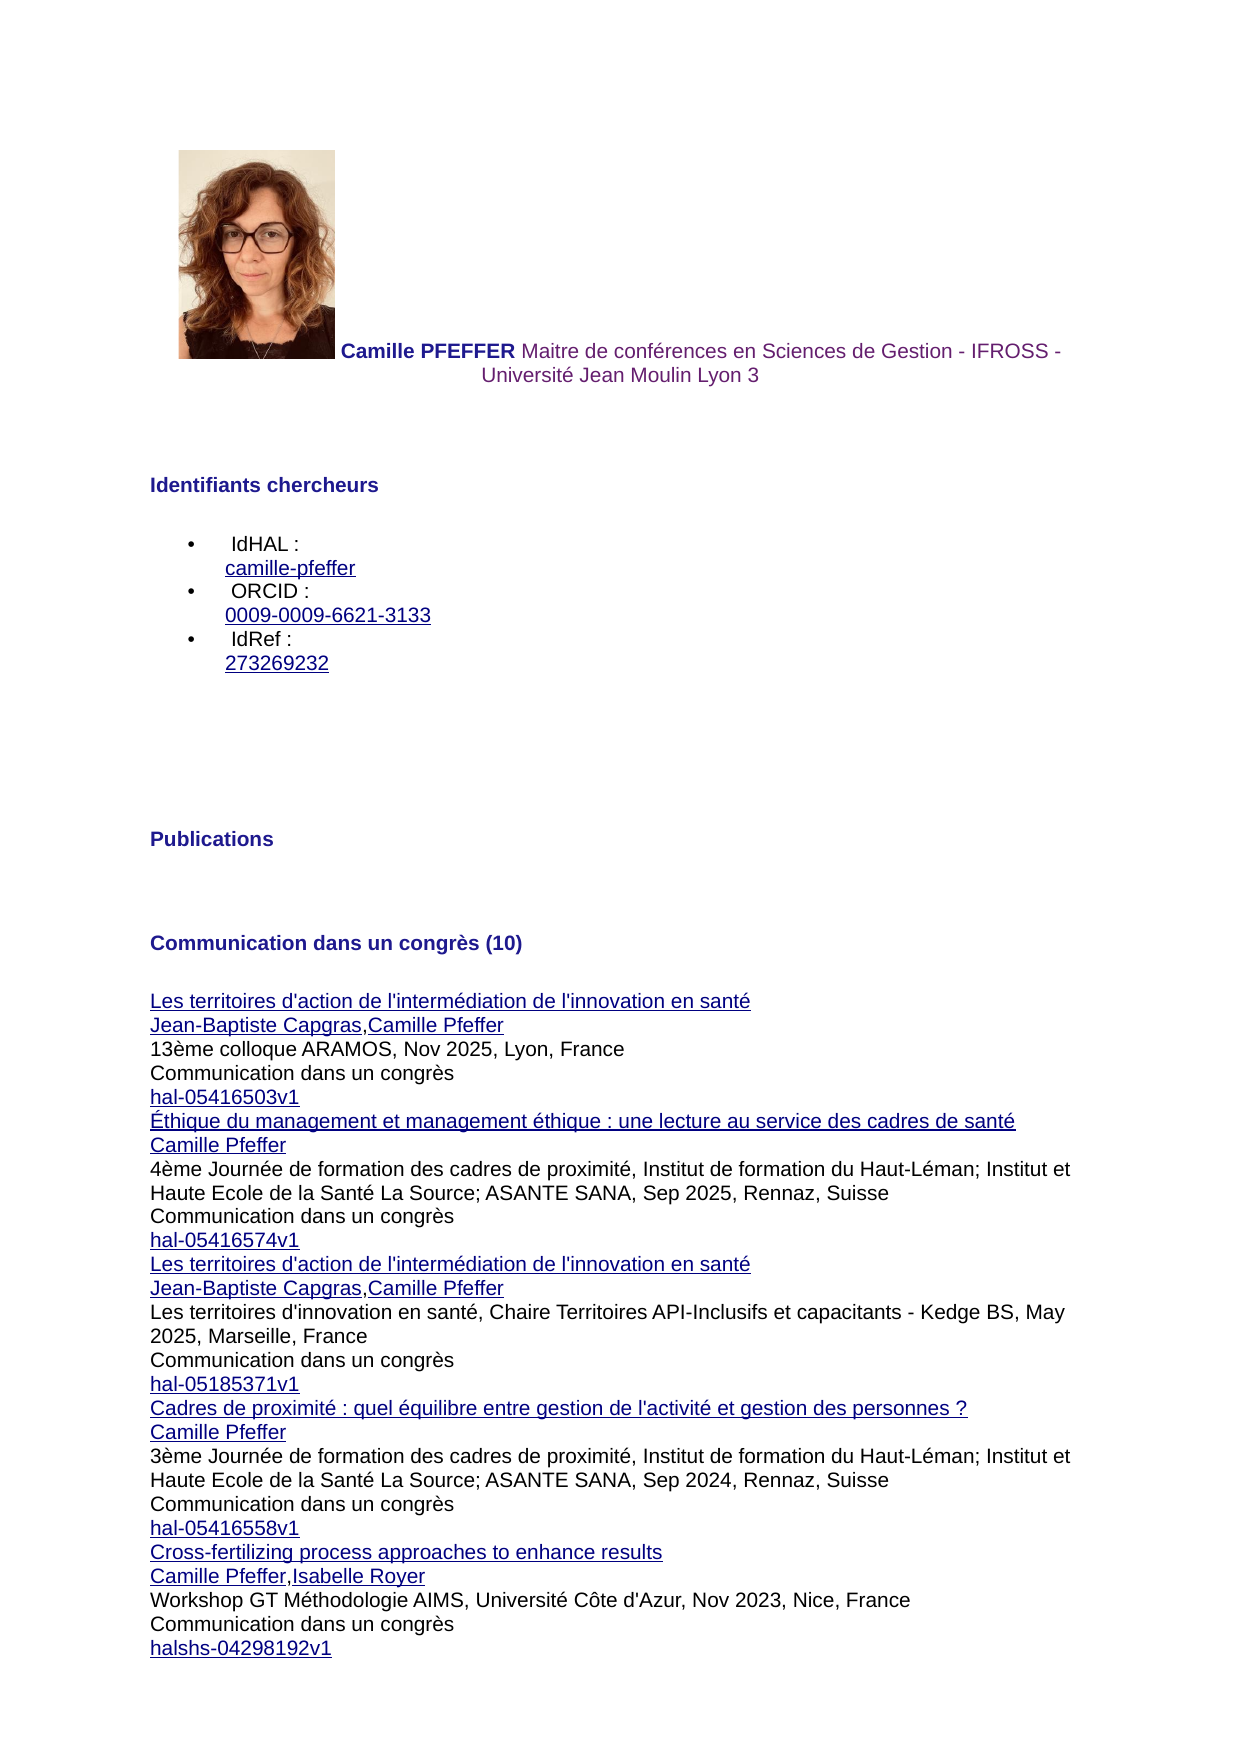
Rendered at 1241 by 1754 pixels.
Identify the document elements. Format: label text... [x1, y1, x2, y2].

subtitle Publications [150, 827, 1090, 851]
table_cell Cadres de proximité : quel équilibre entre gestion de l'activité et gestion des personnes ? Camille Pfeffer 3ème Journée de formation des cadres de proximité, Institut de formation du Haut-Léman; Institut et Haute Ecole de la Santé La Source; ASANTE SANA, Sep 2024, Rennaz, Suisse Communication dans un congrès hal-05416558v1 [150, 1396, 1090, 1540]
picture [178, 150, 335, 359]
table_cell Les territoires d'action de l'intermédiation de l'innovation en santé Jean-Baptiste Capgras,Camille Pfeffer Les territoires d'innovation en santé, Chaire Territoires API-Inclusifs et capacitants - Kedge BS, May 2025, Marseille, France Communication dans un congrès hal-05185371v1 [150, 1252, 1090, 1396]
list camille-pfeffer [187, 555, 1090, 579]
list ORCID : [187, 579, 1090, 603]
list IdHAL : [187, 531, 1090, 555]
subtitle Communication dans un congrès (10) [150, 930, 1090, 954]
list 0009-0009-6621-3133 [187, 603, 1090, 627]
list 273269232 [187, 651, 1090, 675]
table_cell Éthique du management et management éthique : une lecture au service des cadres de santé Camille Pfeffer 4ème Journée de formation des cadres de proximité, Institut de formation du Haut-Léman; Institut et Haute Ecole de la Santé La Source; ASANTE SANA, Sep 2025, Rennaz, Suisse Communication dans un congrès hal-05416574v1 [150, 1109, 1090, 1252]
subtitle Camille PFEFFER Maitre de conférences en Sciences de Gestion - IFROSS - Université Jean Moulin Lyon 3 [150, 150, 1090, 387]
list IdRef : [187, 627, 1090, 651]
table_header Les territoires d'action de l'intermédiation de l'innovation en santé Jean-Baptiste Capgras,Camille Pfeffer 13ème colloque ARAMOS, Nov 2025, Lyon, France Communication dans un congrès hal-05416503v1 [150, 989, 1090, 1108]
subtitle Identifiants chercheurs [150, 473, 1090, 497]
table_cell Cross-fertilizing process approaches to enhance results Camille Pfeffer,Isabelle Royer Workshop GT Méthodologie AIMS, Université Côte d'Azur, Nov 2023, Nice, France Communication dans un congrès halshs-04298192v1 [150, 1540, 1090, 1659]
